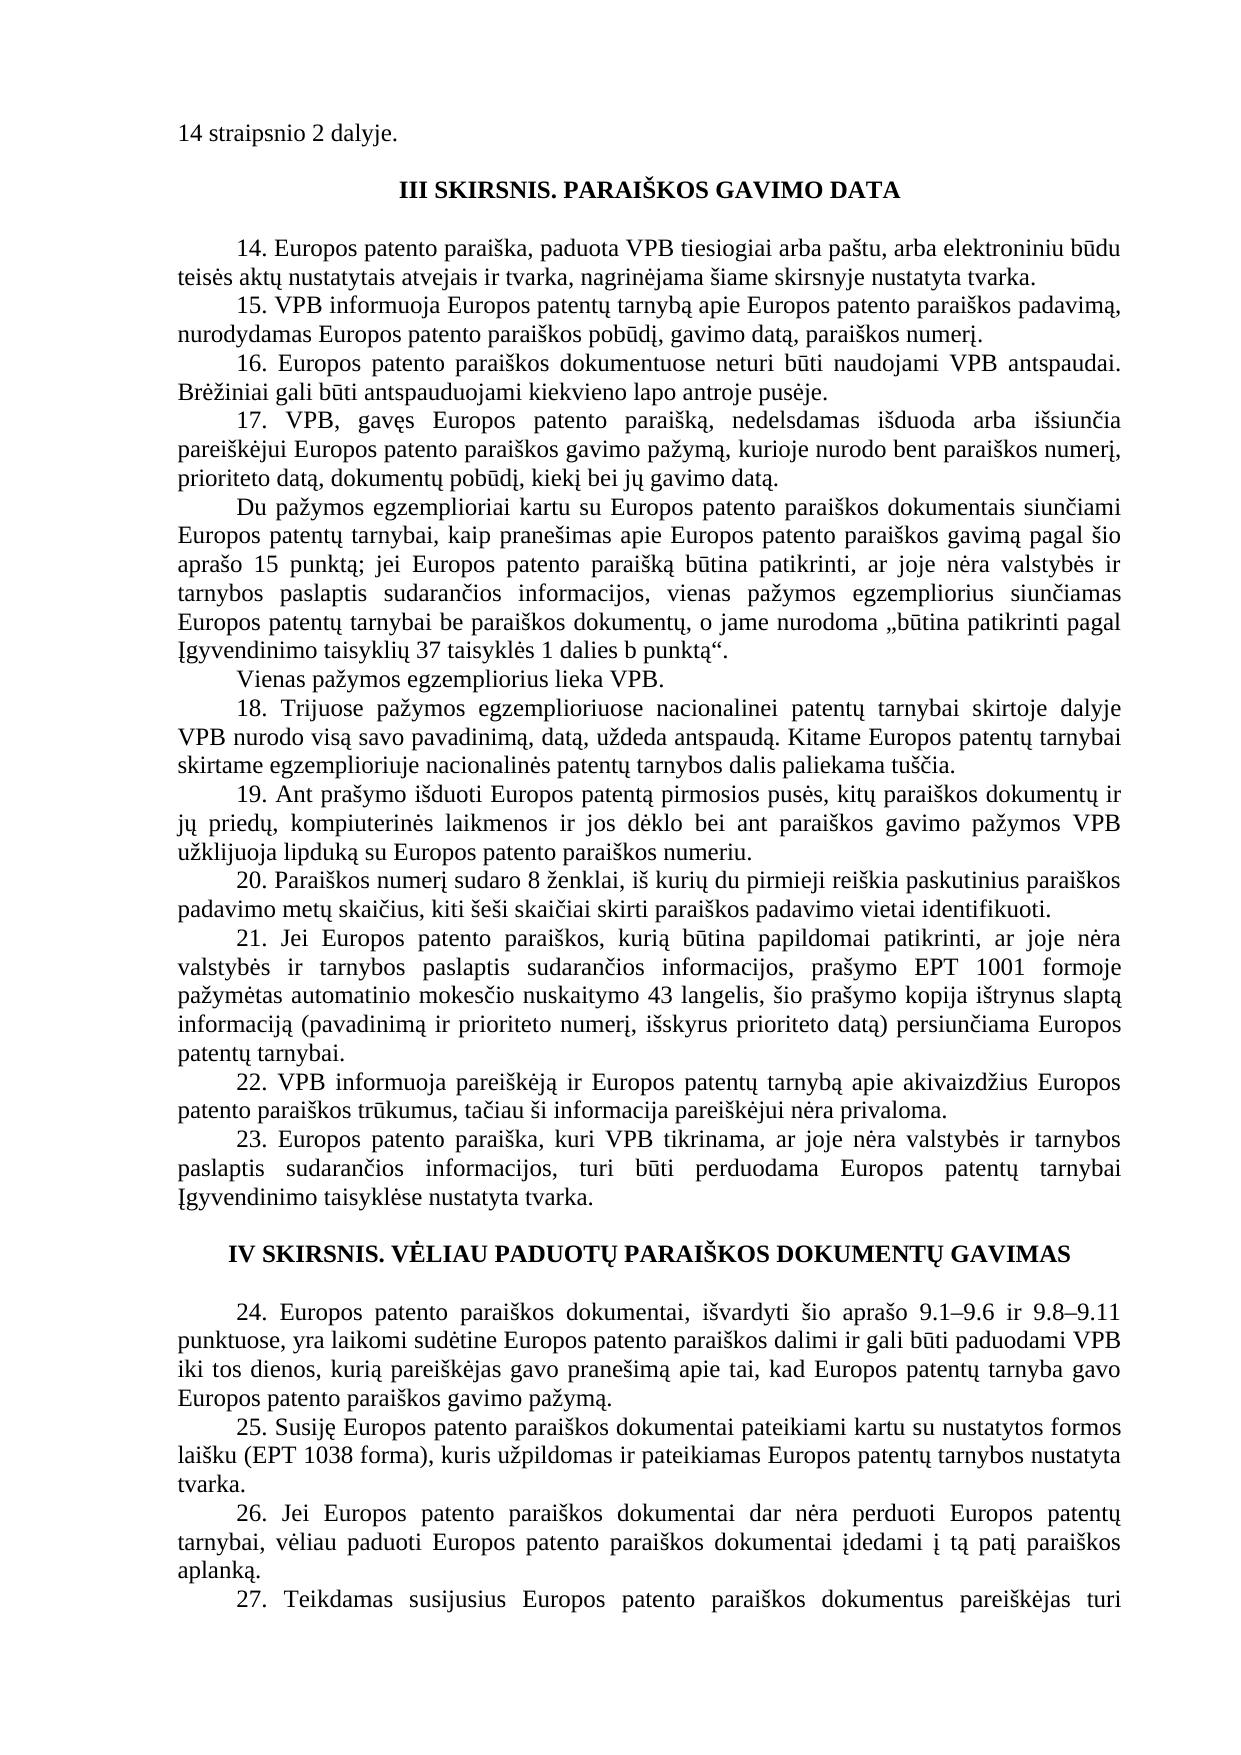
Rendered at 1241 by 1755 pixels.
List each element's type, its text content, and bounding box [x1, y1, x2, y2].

text 24. Europos patento paraiškos dokumentai, išvardyti šio aprašo 9.1–9.6 ir 9.8–9.11 punktuose, yra laikomi sudėtine Europos patento paraiškos dalimi ir gali būti paduodami VPB iki tos dienos, kurią pareiškėjas gavo pranešimą apie tai, kad Europos patentų tarnyba gavo Europos patento paraiškos gavimo pažymą. [177, 1297, 1122, 1412]
text III SKIRSNIS. PARAIŠKOS GAVIMO DATA [177, 176, 1122, 204]
text IV SKIRSNIS. VĖLIAU PADUOTŲ PARAIŠKOS DOKUMENTŲ GAVIMAS [177, 1239, 1122, 1268]
text 14. Europos patento paraiška, paduota VPB tiesiogiai arba paštu, arba elektroniniu būdu teisės aktų nustatytais atvejais ir tvarka, nagrinėjama šiame skirsnyje nustatyta tvarka. [177, 233, 1122, 291]
text 15. VPB informuoja Europos patentų tarnybą apie Europos patento paraiškos padavimą, nurodydamas Europos patento paraiškos pobūdį, gavimo datą, paraiškos numerį. [177, 291, 1122, 348]
text 17. VPB, gavęs Europos patento paraišką, nedelsdamas išduoda arba išsiunčia pareiškėjui Europos patento paraiškos gavimo pažymą, kurioje nurodo bent paraiškos numerį, prioriteto datą, dokumentų pobūdį, kiekį bei jų gavimo datą. [177, 406, 1122, 492]
text 26. Jei Europos patento paraiškos dokumentai dar nėra perduoti Europos patentų tarnybai, vėliau paduoti Europos patento paraiškos dokumentai įdedami į tą patį paraiškos aplanką. [177, 1498, 1122, 1584]
text 22. VPB informuoja pareiškėją ir Europos patentų tarnybą apie akivaizdžius Europos patento paraiškos trūkumus, tačiau ši informacija pareiškėjui nėra privaloma. [177, 1067, 1122, 1124]
text Du pažymos egzemplioriai kartu su Europos patento paraiškos dokumentais siunčiami Europos patentų tarnybai, kaip pranešimas apie Europos patento paraiškos gavimą pagal šio aprašo 15 punktą; jei Europos patento paraišką būtina patikrinti, ar joje nėra valstybės ir tarnybos paslaptis sudarančios informacijos, vienas pažymos egzempliorius siunčiamas Europos patentų tarnybai be paraiškos dokumentų, o jame nurodoma „būtina patikrinti pagal Įgyvendinimo taisyklių 37 taisyklės 1 dalies b punktą“. [177, 492, 1122, 664]
text 27. Teikdamas susijusius Europos patento paraiškos dokumentus pareiškėjas turi [177, 1584, 1122, 1613]
text 20. Paraiškos numerį sudaro 8 ženklai, iš kurių du pirmieji reiškia paskutinius paraiškos padavimo metų skaičius, kiti šeši skaičiai skirti paraiškos padavimo vietai identifikuoti. [177, 866, 1122, 923]
text 19. Ant prašymo išduoti Europos patentą pirmosios pusės, kitų paraiškos dokumentų ir jų priedų, kompiuterinės laikmenos ir jos dėklo bei ant paraiškos gavimo pažymos VPB užklijuoja lipduką su Europos patento paraiškos numeriu. [177, 779, 1122, 866]
text 21. Jei Europos patento paraiškos, kurią būtina papildomai patikrinti, ar joje nėra valstybės ir tarnybos paslaptis sudarančios informacijos, prašymo EPT 1001 formoje pažymėtas automatinio mokesčio nuskaitymo 43 langelis, šio prašymo kopija ištrynus slaptą informaciją (pavadinimą ir prioriteto numerį, išskyrus prioriteto datą) persiunčiama Europos patentų tarnybai. [177, 923, 1122, 1067]
text 16. Europos patento paraiškos dokumentuose neturi būti naudojami VPB antspaudai. Brėžiniai gali būti antspauduojami kiekvieno lapo antroje pusėje. [177, 348, 1122, 406]
text 18. Trijuose pažymos egzemplioriuose nacionalinei patentų tarnybai skirtoje dalyje VPB nurodo visą savo pavadinimą, datą, uždeda antspaudą. Kitame Europos patentų tarnybai skirtame egzemplioriuje nacionalinės patentų tarnybos dalis paliekama tuščia. [177, 693, 1122, 779]
text Vienas pažymos egzempliorius lieka VPB. [177, 664, 1122, 693]
text 14 straipsnio 2 dalyje. [177, 118, 1122, 147]
text 25. Susiję Europos patento paraiškos dokumentai pateikiami kartu su nustatytos formos laišku (EPT 1038 forma), kuris užpildomas ir pateikiamas Europos patentų tarnybos nustatyta tvarka. [177, 1412, 1122, 1498]
text 23. Europos patento paraiška, kuri VPB tikrinama, ar joje nėra valstybės ir tarnybos paslaptis sudarančios informacijos, turi būti perduodama Europos patentų tarnybai Įgyvendinimo taisyklėse nustatyta tvarka. [177, 1124, 1122, 1211]
